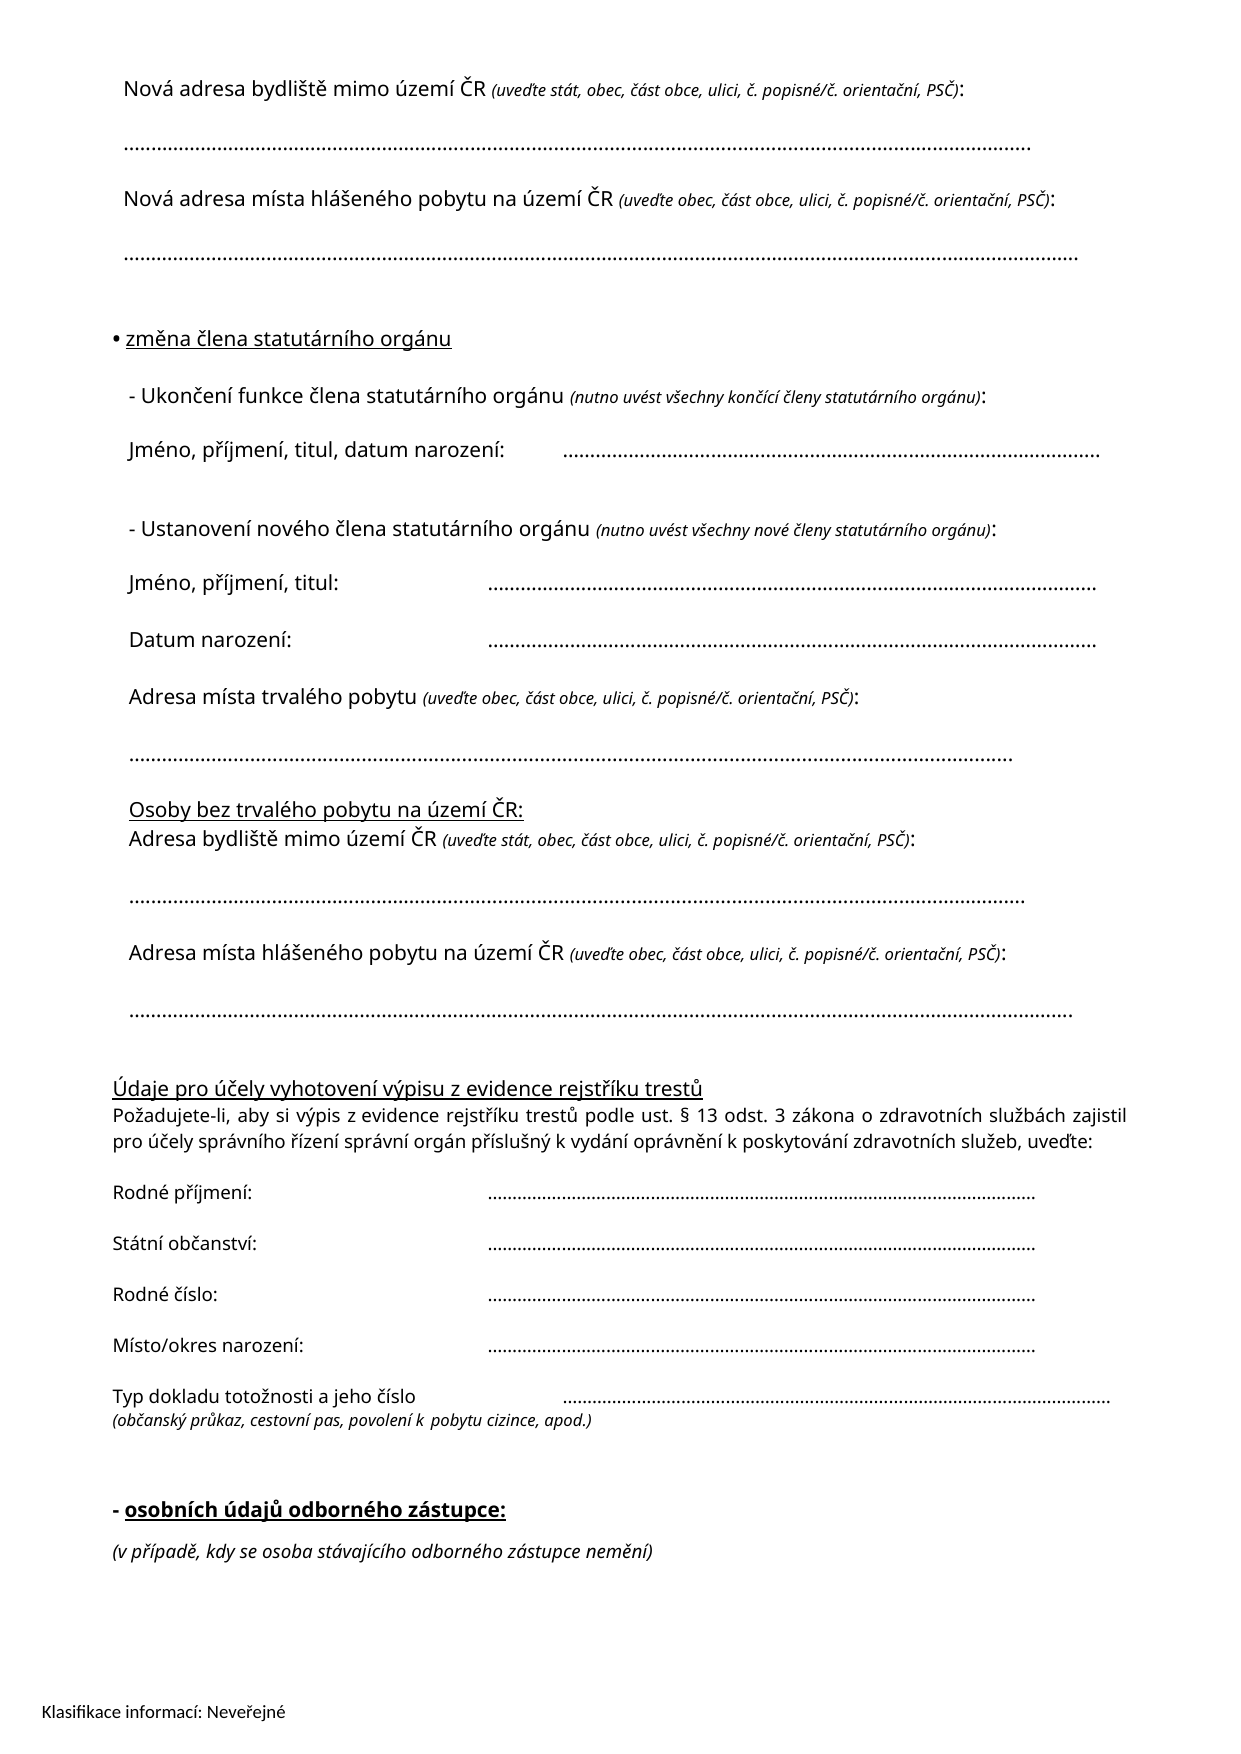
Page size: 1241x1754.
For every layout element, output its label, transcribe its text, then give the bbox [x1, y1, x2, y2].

text Rodné číslo: ………………………………………………………………………………………………… [112, 1281, 1128, 1307]
text - osobních údajů odborného zástupce: [112, 1495, 1128, 1523]
text Nová adresa místa hlášeného pobytu na území ČR (uveďte obec, část obce, ulici, č. popisné/č. orientační, PSČ): [112, 184, 1128, 213]
text Místo/okres narození: ………………………………………………………………………………………………… [112, 1332, 1128, 1358]
text Typ dokladu totožnosti a jeho číslo ………………………………………………………………………………………………… [112, 1383, 1128, 1409]
text Osoby bez trvalého pobytu na území ČR: [112, 796, 1128, 824]
text Státní občanství: ………………………………………………………………………………………………… [112, 1230, 1128, 1256]
text - Ustanovení nového člena statutárního orgánu (nutno uvést všechny nové členy statutárního orgánu): [112, 514, 1128, 543]
text ………………............................................................................................................................................. [112, 739, 1128, 767]
text Požadujete-li, aby si výpis z evidence rejstříku trestů podle ust. § 13 odst. 3 zákona o zdravotních službách zajistil pro účely správního řízení správní orgán příslušný k vydání oprávnění k poskytování zdravotních služeb, uveďte: [112, 1103, 1128, 1154]
text Adresa bydliště mimo území ČR (uveďte stát, obec, část obce, ulici, č. popisné/č. orientační, PSČ): [112, 824, 1128, 852]
text Rodné příjmení: ………………………………………………………………………………………………… [112, 1179, 1128, 1205]
text (občanský průkaz, cestovní pas, povolení k pobytu cizince, apod.) [112, 1409, 1128, 1432]
text Adresa místa trvalého pobytu (uveďte obec, část obce, ulici, č. popisné/č. orientační, PSČ): [112, 682, 1128, 710]
text Údaje pro účely vyhotovení výpisu z evidence rejstříku trestů [112, 1074, 1128, 1103]
text • změna člena statutárního orgánu [112, 324, 1128, 352]
text Jméno, příjmení, titul, datum narození: …………………………………………………………………………………….. [112, 435, 1128, 463]
text Jméno, příjmení, titul: ………………………………………………………………………………………………… [112, 568, 1128, 597]
text ………………..………………………………………………………………………………………………………………………………………. [112, 238, 1128, 267]
text (v případě, kdy se osoba stávajícího odborného zástupce nemění) [112, 1536, 1128, 1564]
text Nová adresa bydliště mimo území ČR (uveďte stát, obec, část obce, ulici, č. popisné/č. orientační, PSČ): [112, 74, 1128, 102]
text …..……………………………………………….......................................................................................……………. [112, 881, 1128, 909]
text ………………………………………………………………………………………………………………………………………………………. [112, 995, 1128, 1023]
text ..……………………………………………….......................................................................................……………...... [112, 128, 1128, 156]
text Adresa místa hlášeného pobytu na území ČR (uveďte obec, část obce, ulici, č. popisné/č. orientační, PSČ): [112, 938, 1128, 966]
text Datum narození: ………………………………………………………………………………………………… [112, 625, 1128, 653]
text - Ukončení funkce člena statutárního orgánu (nutno uvést všechny končící členy statutárního orgánu): [112, 381, 1128, 409]
